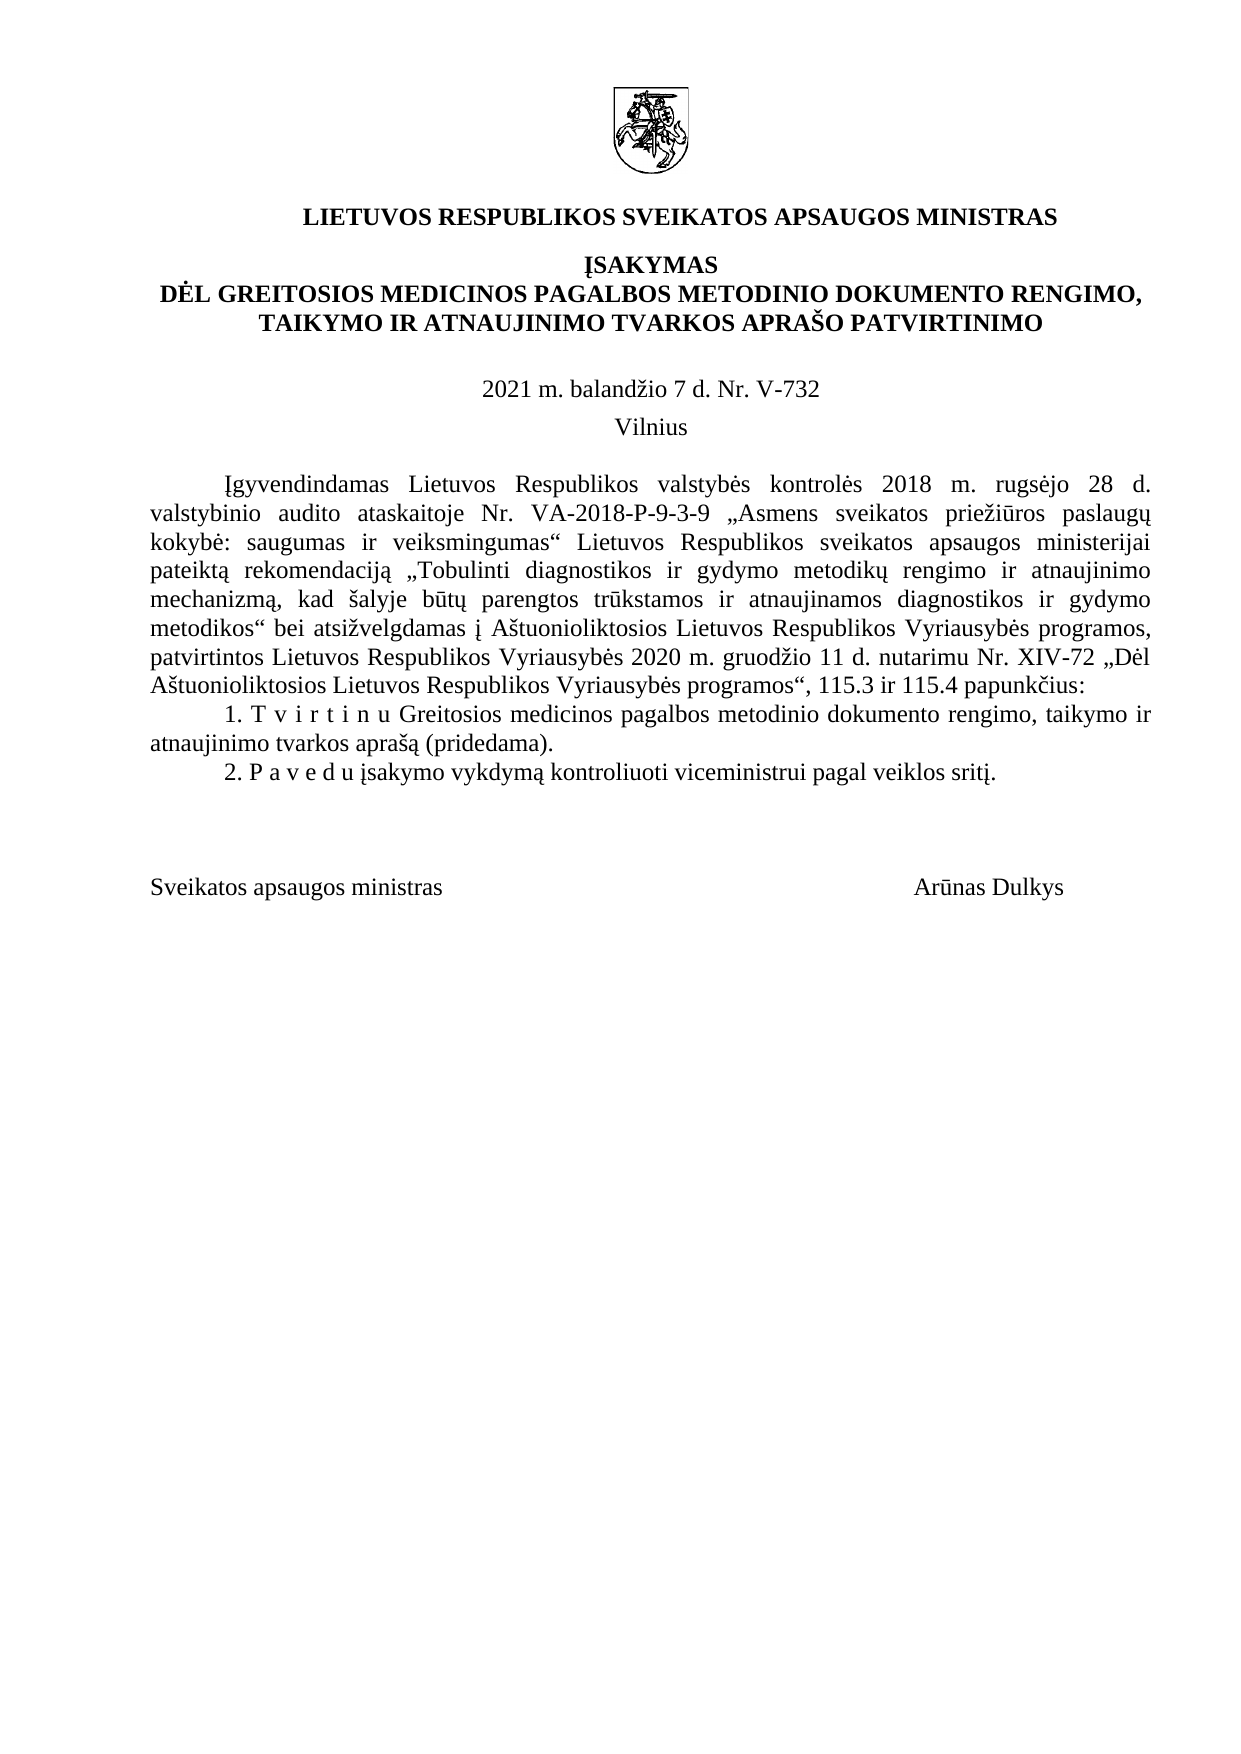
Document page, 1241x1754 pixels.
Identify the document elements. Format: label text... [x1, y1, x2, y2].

text 2021 m. balandžio 7 d. Nr. V-732 [150, 365, 1152, 403]
text LIETUVOS RESPUBLIKOS SVEIKATOS APSAUGOS MINISTRAS [150, 202, 1152, 231]
text Vilnius [150, 403, 1152, 440]
text ĮSAKYMAS [150, 250, 1152, 279]
text 1. T v i r t i n u Greitosios medicinos pagalbos metodinio dokumento rengimo, taikymo ir atnaujinimo tvarkos aprašą (pridedama). [150, 699, 1152, 757]
text DĖL GREITOSIOS MEDICINOS PAGALBOS METODINIO DOKUMENTO RENGIMO, TAIKYMO IR ATNAUJINIMO TVARKOS APRAŠO PATVIRTINIMO [150, 279, 1152, 337]
text 2. P a v e d u įsakymo vykdymą kontroliuoti viceministrui pagal veiklos sritį. [150, 757, 1152, 785]
text Įgyvendindamas Lietuvos Respublikos valstybės kontrolės 2018 m. rugsėjo 28 d. valstybinio audito ataskaitoje Nr. VA-2018-P-9-3-9 „Asmens sveikatos priežiūros paslaugų kokybė: saugumas ir veiksmingumas“ Lietuvos Respublikos sveikatos apsaugos ministerijai pateiktą rekomendaciją „Tobulinti diagnostikos ir gydymo metodikų rengimo ir atnaujinimo mechanizmą, kad šalyje būtų parengtos trūkstamos ir atnaujinamos diagnostikos ir gydymo metodikos“ bei atsižvelgdamas į Aštuonioliktosios Lietuvos Respublikos Vyriausybės programos, patvirtintos Lietuvos Respublikos Vyriausybės 2020 m. gruodžio 11 d. nutarimu Nr. XIV-72 „Dėl Aštuonioliktosios Lietuvos Respublikos Vyriausybės programos“, 115.3 ir 115.4 papunkčius: [150, 469, 1152, 699]
text Sveikatos apsaugos ministras Arūnas Dulkys [150, 872, 1152, 900]
